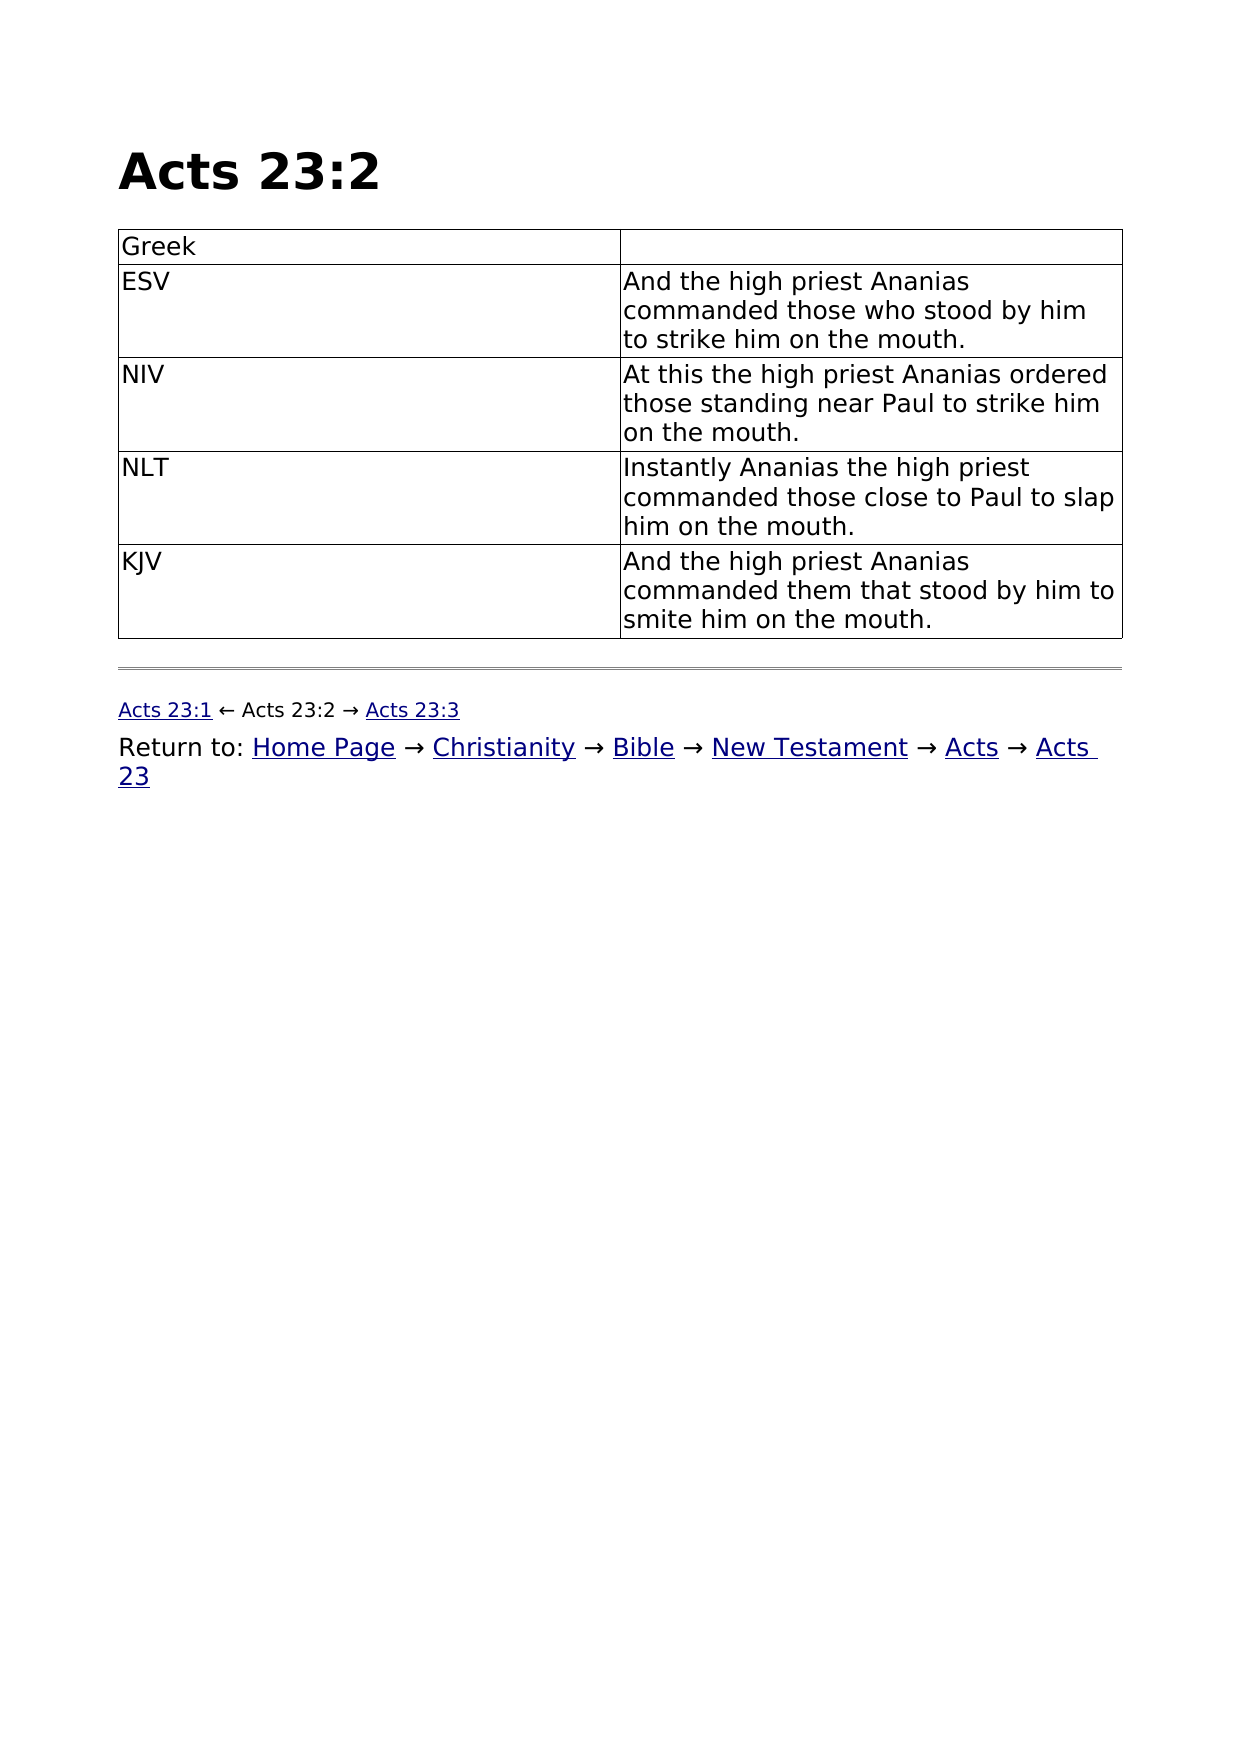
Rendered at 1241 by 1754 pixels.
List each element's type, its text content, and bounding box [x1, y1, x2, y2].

table_cell NLT [119, 452, 620, 544]
table_cell And the high priest Ananias commanded those who stood by him to strike him on the mouth. [621, 265, 1122, 357]
table_cell And the high priest Ananias commanded them that stood by him to smite him on the mouth. [621, 545, 1122, 637]
text Return to: Home Page → Christianity → Bible → New Testament → Acts → Acts 23 [118, 733, 1122, 791]
text Acts 23:1 ← Acts 23:2 → Acts 23:3 [118, 699, 1122, 733]
table_header [621, 230, 1122, 264]
table_cell NIV [119, 358, 620, 451]
subtitle Acts 23:2 [118, 143, 1122, 201]
table_cell KJV [119, 545, 620, 637]
table_header Greek [119, 230, 620, 264]
table_cell ESV [119, 265, 620, 357]
table_cell Instantly Ananias the high priest commanded those close to Paul to slap him on the mouth. [621, 452, 1122, 544]
table_cell At this the high priest Ananias ordered those standing near Paul to strike him on the mouth. [621, 358, 1122, 451]
